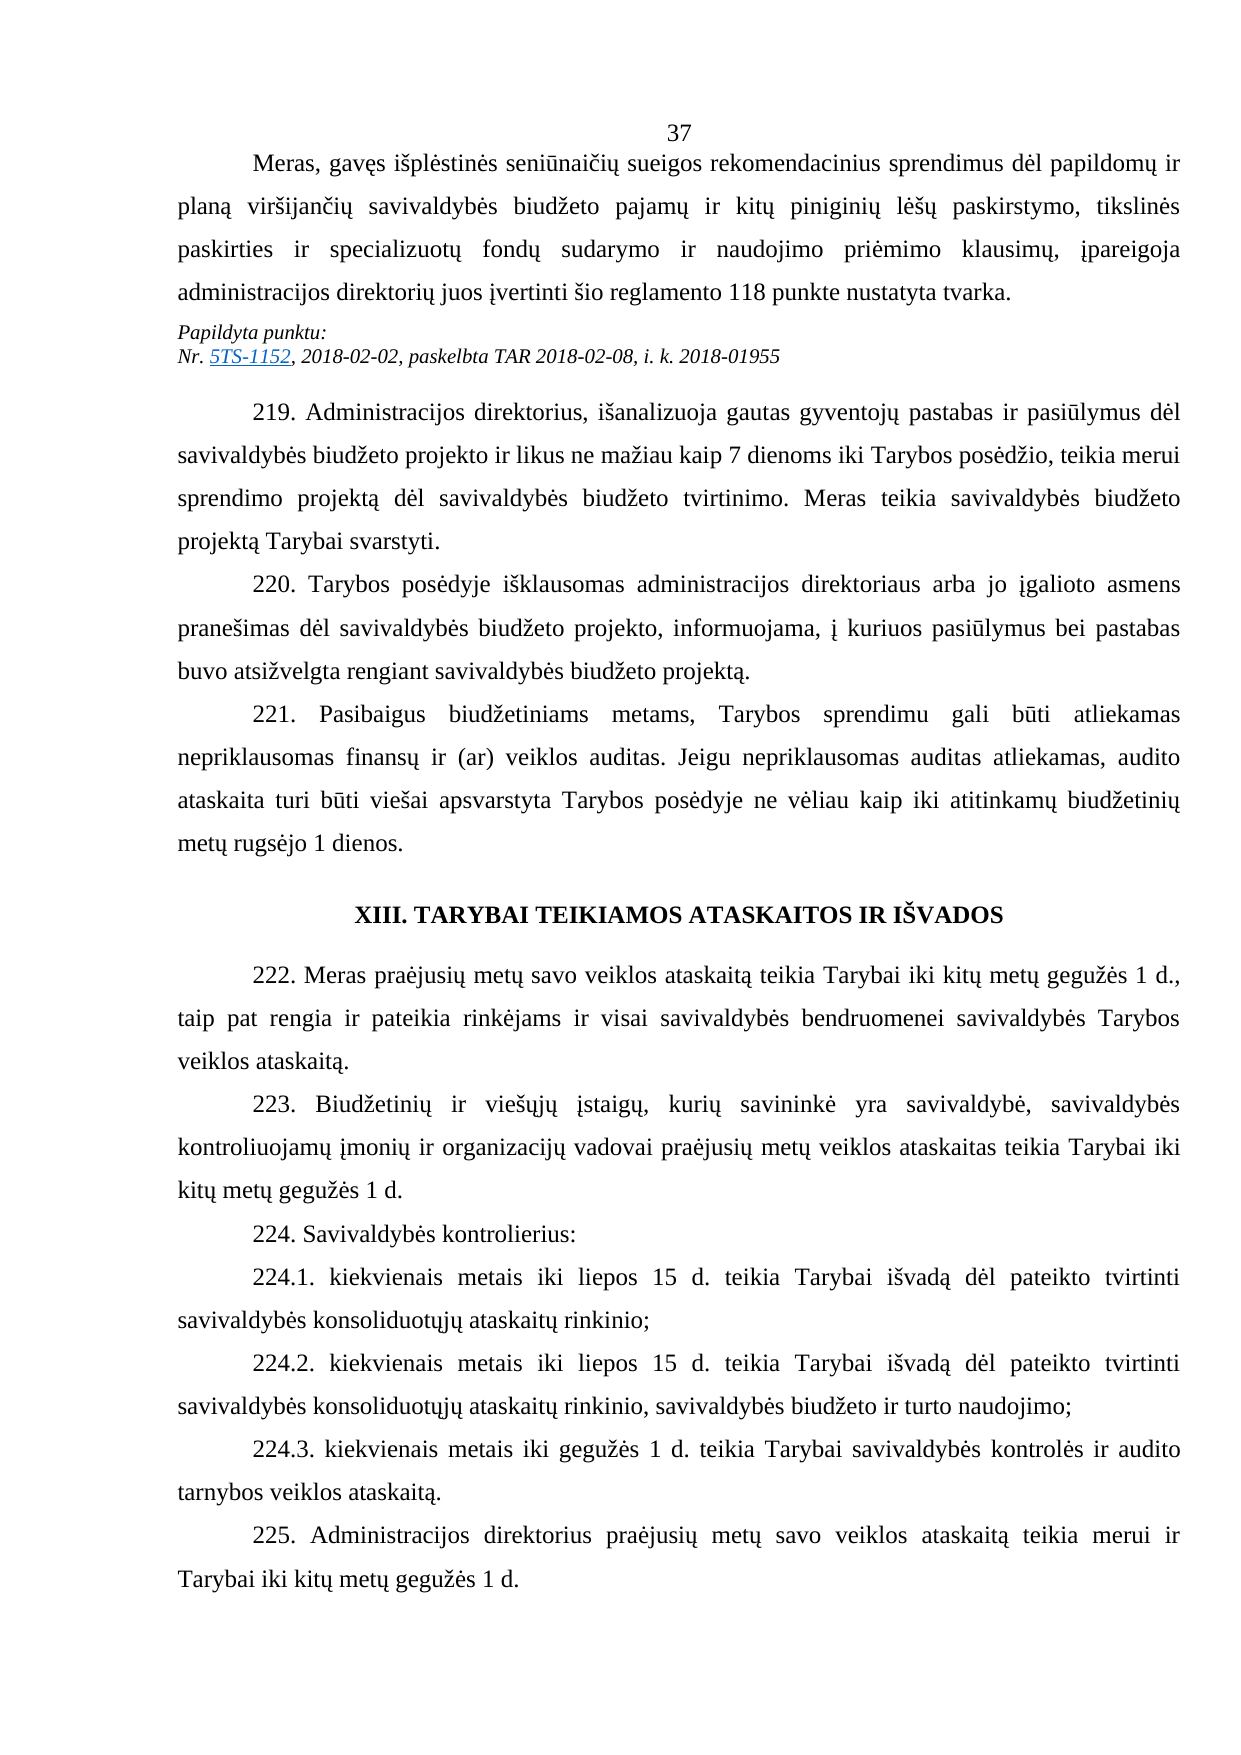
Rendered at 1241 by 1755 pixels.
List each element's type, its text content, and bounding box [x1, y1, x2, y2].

text Nr. 5TS-1152, 2018-02-02, paskelbta TAR 2018-02-08, i. k. 2018-01955 [177, 344, 1181, 368]
text 221. Pasibaigus biudžetiniams metams, Tarybos sprendimu gali būti atliekamas nepriklausomas finansų ir (ar) veiklos auditas. Jeigu nepriklausomas auditas atliekamas, audito ataskaita turi būti viešai apsvarstyta Tarybos posėdyje ne vėliau kaip iki atitinkamų biudžetinių metų rugsėjo 1 dienos. [177, 699, 1181, 857]
text XIII. TARYBAI TEIKIAMOS ATASKAITOS IR IŠVADOS [177, 900, 1181, 929]
text 220. Tarybos posėdyje išklausomas administracijos direktoriaus arba jo įgalioto asmens pranešimas dėl savivaldybės biudžeto projekto, informuojama, į kuriuos pasiūlymus bei pastabas buvo atsižvelgta rengiant savivaldybės biudžeto projektą. [177, 569, 1181, 684]
text 223. Biudžetinių ir viešųjų įstaigų, kurių savininkė yra savivaldybė, savivaldybės kontroliuojamų įmonių ir organizacijų vadovai praėjusių metų veiklos ataskaitas teikia Tarybai iki kitų metų gegužės 1 d. [177, 1089, 1181, 1204]
text 224.3. kiekvienais metais iki gegužės 1 d. teikia Tarybai savivaldybės kontrolės ir audito tarnybos veiklos ataskaitą. [177, 1434, 1181, 1506]
text 219. Administracijos direktorius, išanalizuoja gautas gyventojų pastabas ir pasiūlymus dėl savivaldybės biudžeto projekto ir likus ne mažiau kaip 7 dienoms iki Tarybos posėdžio, teikia merui sprendimo projektą dėl savivaldybės biudžeto tvirtinimo. Meras teikia savivaldybės biudžeto projektą Tarybai svarstyti. [177, 397, 1181, 555]
text 225. Administracijos direktorius praėjusių metų savo veiklos ataskaitą teikia merui ir Tarybai iki kitų metų gegužės 1 d. [177, 1521, 1181, 1592]
text Meras, gavęs išplėstinės seniūnaičių sueigos rekomendacinius sprendimus dėl papildomų ir planą viršijančių savivaldybės biudžeto pajamų ir kitų piniginių lėšų paskirstymo, tikslinės paskirties ir specializuotų fondų sudarymo ir naudojimo priėmimo klausimų, įpareigoja administracijos direktorių juos įvertinti šio reglamento 118 punkte nustatyta tvarka. [177, 148, 1181, 306]
text 224.2. kiekvienais metais iki liepos 15 d. teikia Tarybai išvadą dėl pateikto tvirtinti savivaldybės konsoliduotųjų ataskaitų rinkinio, savivaldybės biudžeto ir turto naudojimo; [177, 1348, 1181, 1420]
text 224. Savivaldybės kontrolierius: [177, 1219, 1181, 1247]
text 222. Meras praėjusių metų savo veiklos ataskaitą teikia Tarybai iki kitų metų gegužės 1 d., taip pat rengia ir pateikia rinkėjams ir visai savivaldybės bendruomenei savivaldybės Tarybos veiklos ataskaitą. [177, 960, 1181, 1075]
text Papildyta punktu: [177, 320, 1181, 344]
text 224.1. kiekvienais metais iki liepos 15 d. teikia Tarybai išvadą dėl pateikto tvirtinti savivaldybės konsoliduotųjų ataskaitų rinkinio; [177, 1262, 1181, 1334]
